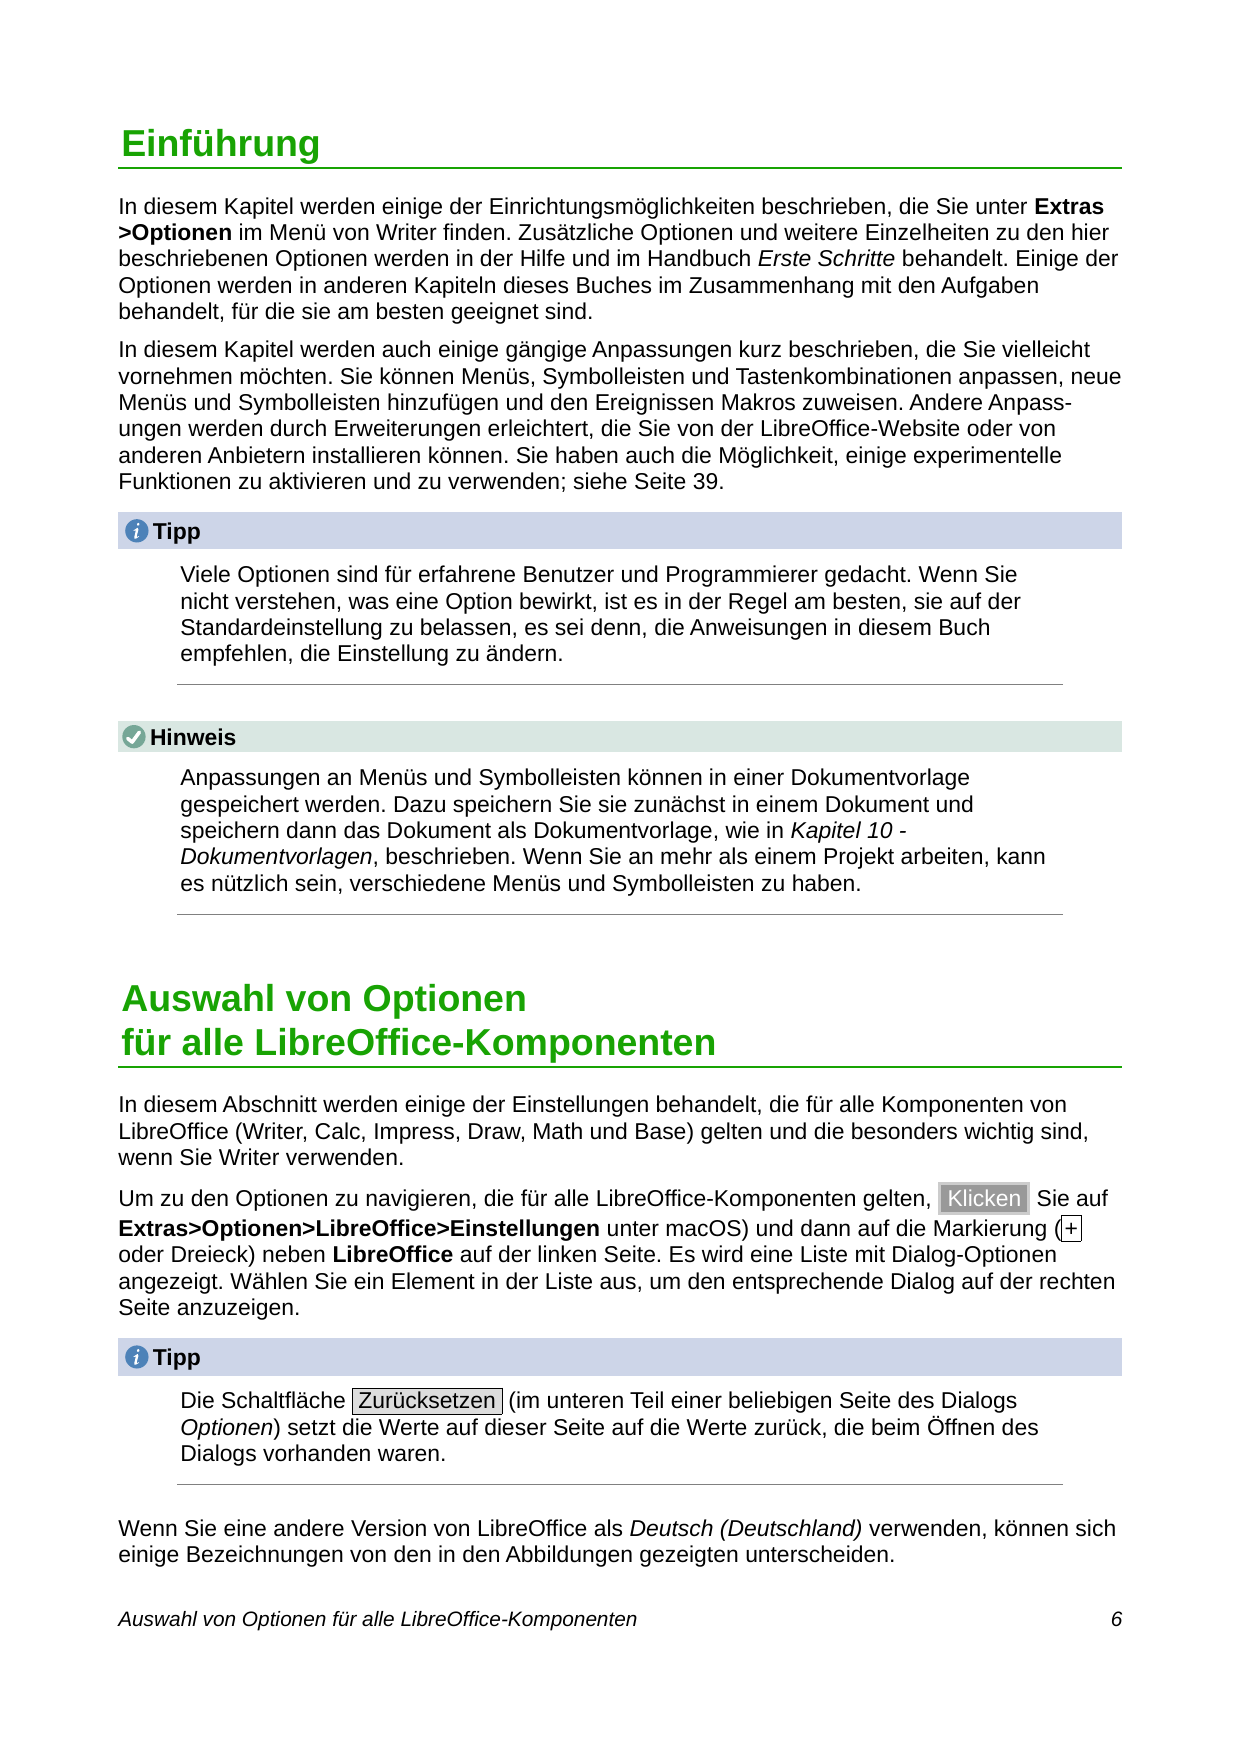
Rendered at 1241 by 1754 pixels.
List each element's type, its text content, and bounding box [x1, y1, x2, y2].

subtitle Hinweis [118, 721, 1122, 752]
text Die Schaltfläche Zurücksetzen (im unteren Teil einer beliebigen Seite des Dialogs Optionen) setzt die Werte auf dieser Seite auf die Werte zurück, die beim Öffnen des Dialogs vorhanden waren. [177, 1387, 1063, 1484]
text In diesem Abschnitt werden einige der Einstellungen behandelt, die für alle Komponenten von LibreOffice (Writer, Calc, Impress, Draw, Math und Base) gelten und die besonders wichtig sind, wenn Sie Writer verwenden. [118, 1091, 1122, 1171]
text Wenn Sie eine andere Version von LibreOffice als Deutsch (Deutschland) verwenden, können sich einige Bezeichnungen von den in den Abbildungen gezeigten unterscheiden. [118, 1515, 1122, 1568]
subtitle Tipp [118, 512, 1122, 549]
text In diesem Kapitel werden auch einige gängige Anpassungen kurz beschrieben, die Sie vielleicht vornehmen möchten. Sie können Menüs, Symbolleisten und Tastenkombinationen anpassen, neue Menüs und Symbolleisten hinzufügen und den Ereignissen Makros zuweisen. Andere Anpass-ungen werden durch Erweiterungen erleichtert, die Sie von der LibreOffice-Website oder von anderen Anbietern installieren können. Sie haben auch die Möglichkeit, einige experimentelle Funktionen zu aktivieren und zu verwenden; siehe Seite 39. [118, 336, 1122, 494]
text In diesem Kapitel werden einige der Einrichtungsmöglichkeiten beschrieben, die Sie unter Extras >Optionen im Menü von Writer finden. Zusätzliche Optionen und weitere Einzelheiten zu den hier beschriebenen Optionen werden in der Hilfe und im Handbuch Erste Schritte behandelt. Einige der Optionen werden in anderen Kapiteln dieses Buches im Zusammenhang mit den Aufgaben behandelt, für die sie am besten geeignet sind. [118, 193, 1122, 324]
text Viele Optionen sind für erfahrene Benutzer und Programmierer gedacht. Wenn Sie nicht verstehen, was eine Option bewirkt, ist es in der Regel am besten, sie auf der Standardeinstellung zu belassen, es sei denn, die Anweisungen in diesem Buch empfehlen, die Einstellung zu ändern. [177, 561, 1063, 684]
text Um zu den Optionen zu navigieren, die für alle LibreOffice-Komponenten gelten, Klicken Sie auf Extras>Optionen>LibreOffice>Einstellungen unter macOS) und dann auf die Markierung (+ oder Dreieck) neben LibreOffice auf der linken Seite. Es wird eine Liste mit Dialog-Optionen angezeigt. Wählen Sie ein Element in der Liste aus, um den entsprechende Dialog auf der rechten Seite anzuzeigen. [118, 1182, 1122, 1321]
subtitle Einführung [118, 118, 1122, 167]
subtitle Auswahl von Optionen für alle LibreOffice-Komponenten [118, 974, 1122, 1066]
subtitle Tipp [118, 1338, 1122, 1376]
text Anpassungen an Menüs und Symbolleisten können in einer Dokumentvorlage gespeichert werden. Dazu speichern Sie sie zunächst in einem Dokument und speichern dann das Dokument als Dokumentvorlage, wie in Kapitel 10 - Dokumentvorlagen, beschrieben. Wenn Sie an mehr als einem Projekt arbeiten, kann es nützlich sein, verschiedene Menüs und Symbolleisten zu haben. [177, 764, 1063, 914]
